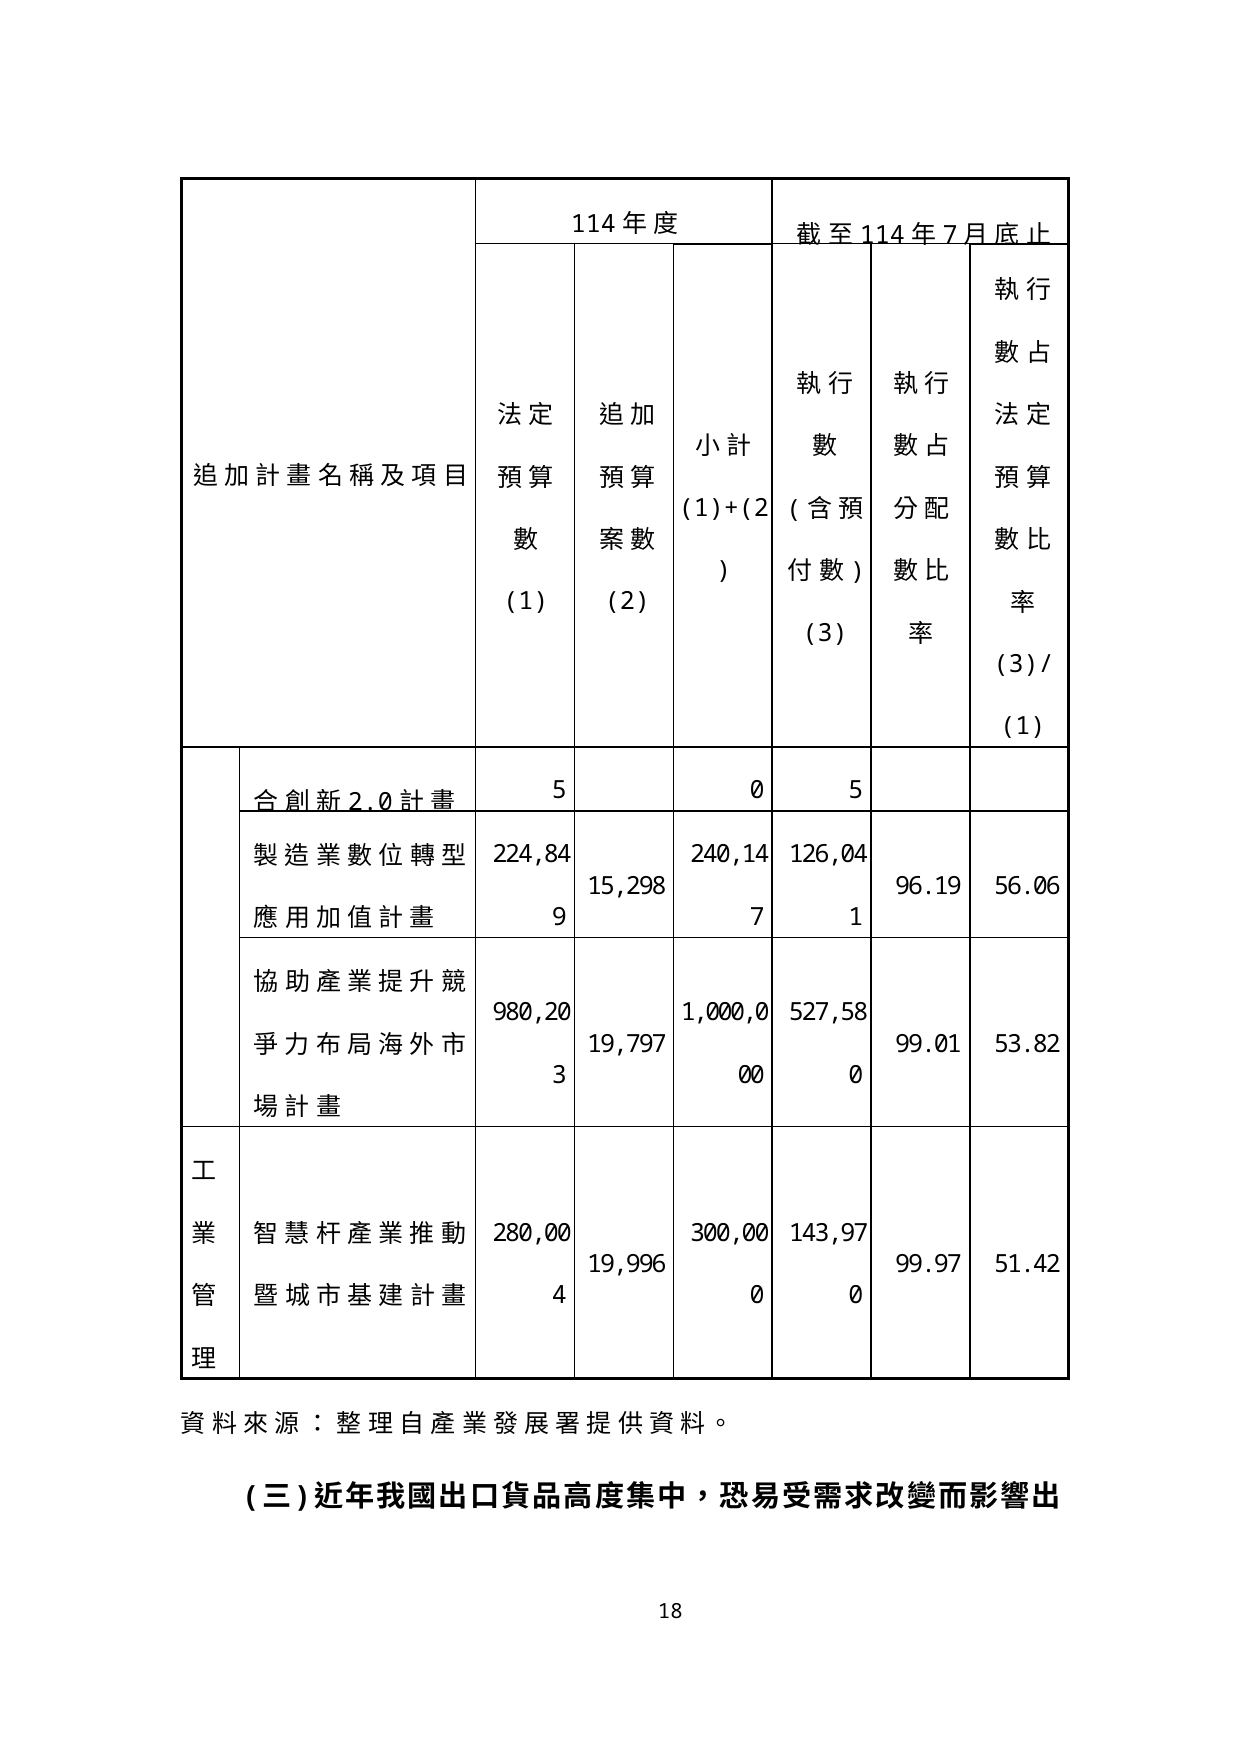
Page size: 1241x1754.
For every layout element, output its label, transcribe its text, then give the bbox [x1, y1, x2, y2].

table_cell 製造業數位轉型應用加值計畫 [240, 812, 475, 937]
table_cell 0 [674, 748, 771, 810]
table_cell 53.82 [971, 938, 1067, 1126]
table_cell 小計 (1)+(2) [674, 245, 771, 746]
table_cell 980,203 [476, 938, 574, 1126]
table_cell [575, 748, 673, 810]
table_cell [971, 748, 1067, 810]
table_cell 126,041 [773, 812, 870, 937]
table_cell 執行數占分配數比率 [872, 244, 969, 746]
table_cell 300,000 [674, 1127, 771, 1377]
text (三)近年我國出口貨品高度集中，恐易受需求改變而影響出 [236, 1443, 1063, 1505]
table_cell 96.19 [872, 812, 969, 937]
table_cell 法定預算數 (1) [476, 244, 574, 746]
table_cell 追加預算案數(2) [575, 244, 673, 746]
table_cell 5 [476, 748, 574, 810]
table_cell 19,797 [575, 938, 673, 1126]
table_cell 執行數 (含預付數)(3) [773, 244, 870, 746]
text 資料來源：整理自產業發展署提供資料。 [177, 1380, 1063, 1443]
table_cell 協助產業提升競爭力布局海外市場計畫 [240, 938, 475, 1126]
table_cell 5 [773, 748, 870, 810]
table_cell [183, 748, 239, 1126]
table_cell [872, 748, 969, 810]
table_cell 99.01 [872, 938, 969, 1126]
table_cell 224,849 [476, 812, 574, 937]
table_header 截至114年7月底止 [773, 180, 1067, 243]
table_cell 15,298 [575, 812, 673, 937]
table_header 114年度 [476, 180, 771, 243]
table_header 追加計畫名稱及項目 [183, 180, 475, 746]
table_cell 56.06 [971, 812, 1067, 937]
table_cell 240,147 [674, 812, 771, 937]
table_cell 執行數占法定預算數比率 (3)/(1) [971, 245, 1067, 746]
table_cell 工業管理 [183, 1127, 239, 1377]
table_cell 1,000,000 [674, 938, 771, 1126]
table_cell 527,580 [773, 938, 870, 1126]
table_cell 19,996 [575, 1127, 673, 1377]
table_cell 280,004 [476, 1127, 574, 1377]
table_cell 51.42 [971, 1127, 1067, 1377]
table_cell 99.97 [872, 1127, 969, 1377]
table_cell 智慧杆產業推動暨城市基建計畫 [240, 1127, 475, 1377]
table_cell 143,970 [773, 1127, 870, 1377]
table_cell 合創新2.0計畫 [240, 748, 475, 810]
